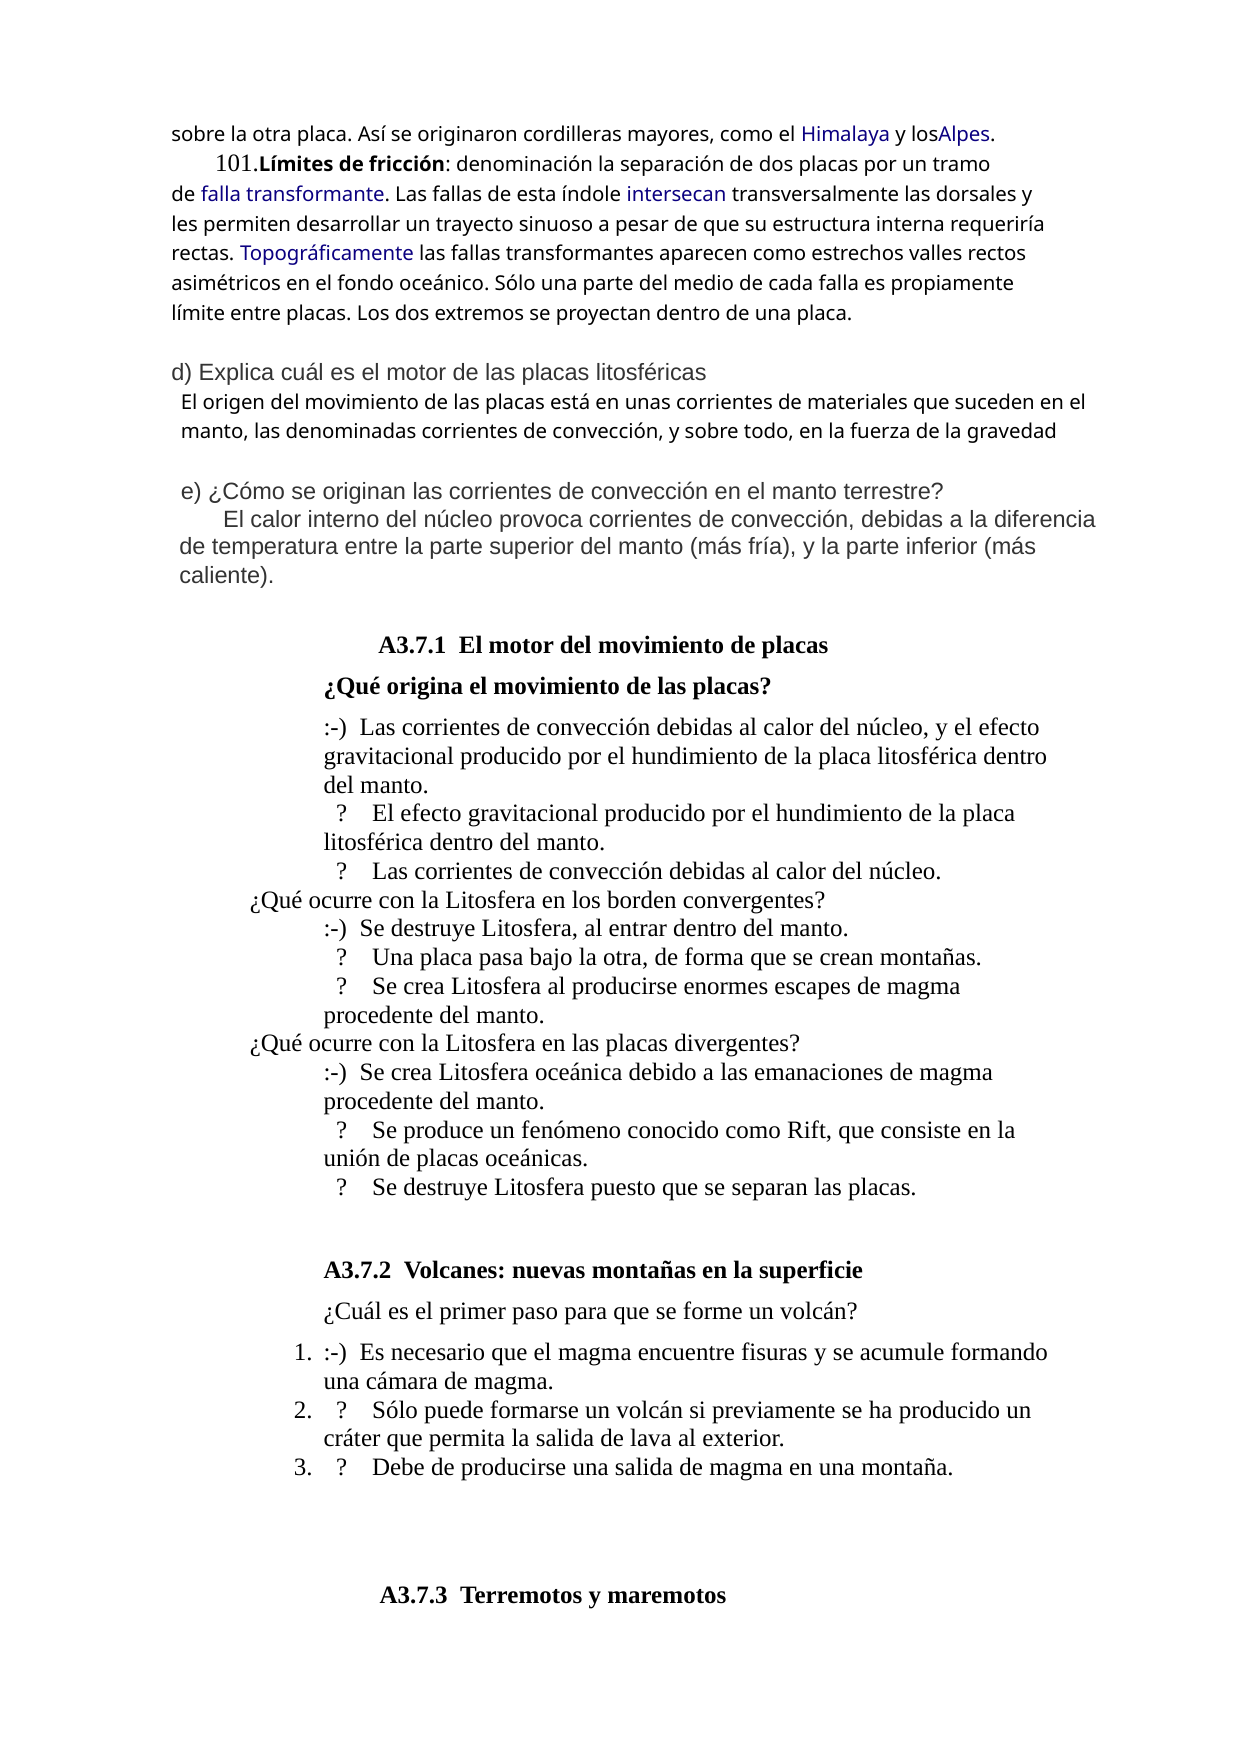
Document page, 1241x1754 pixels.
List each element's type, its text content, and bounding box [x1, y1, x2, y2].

list El origen del movimiento de las placas está en unas corrientes de materiales que suceden en el manto, las denominadas corrientes de convección, y sobre todo, en la fuerza de la gravedad e) ¿Cómo se originan las corrientes de convección en el manto terrestre? [181, 385, 1122, 504]
list ? Se produce un fenómeno conocido como Rift, que consiste en la unión de placas oceánicas. [294, 1115, 1059, 1172]
list ? Se destruye Litosfera puesto que se separan las placas. [294, 1172, 1059, 1201]
list ¿Cuál es el primer paso para que se forme un volcán? [294, 1296, 1059, 1325]
list :-) Se destruye Litosfera, al entrar dentro del manto. [294, 913, 1059, 942]
list :-) Las corrientes de convección debidas al calor del núcleo, y el efecto gravitacional producido por el hundimiento de la placa litosférica dentro del manto. [294, 712, 1059, 798]
list A3.7.3 Terremotos y maremotos [220, 1580, 1059, 1608]
list ? Una placa pasa bajo la otra, de forma que se crean montañas. [294, 942, 1059, 971]
list ? Debe de producirse una salida de magma en una montaña. [294, 1452, 1059, 1481]
list ¿Qué ocurre con la Litosfera en los borden convergentes? [220, 885, 1059, 913]
list ¿Qué ocurre con la Litosfera en las placas divergentes? [220, 1028, 1059, 1057]
list ? Se crea Litosfera al producirse enormes escapes de magma procedente del manto. [294, 971, 1059, 1028]
list sobre la otra placa. Así se originaron cordilleras mayores, como el Himalaya y losAlpes. [171, 118, 1061, 148]
list A3.7.1 El motor del movimiento de placas [294, 630, 1059, 658]
text El calor interno del núcleo provoca corrientes de convección, debidas a la diferencia de temperatura entre la parte superior del manto (más fría), y la parte inferior (más caliente). [179, 504, 1122, 617]
list ? Sólo puede formarse un volcán si previamente se ha producido un cráter que permita la salida de lava al exterior. [294, 1395, 1059, 1452]
list :-) Es necesario que el magma encuentre fisuras y se acumule formando una cámara de magma. [294, 1337, 1059, 1395]
list :-) Se crea Litosfera oceánica debido a las emanaciones de magma procedente del manto. [294, 1057, 1059, 1115]
list ¿Qué origina el movimiento de las placas? [294, 671, 1059, 700]
list A3.7.2 Volcanes: nuevas montañas en la superficie [294, 1255, 1059, 1283]
list Límites de fricción: denominación la separación de dos placas por un tramo de falla transformante. Las fallas de esta índole intersecan transversalmente las dorsales y les permiten desarrollar un trayecto sinuoso a pesar de que su estructura interna requeriría rectas. Topográficamente las fallas transformantes aparecen como estrechos valles rectos asimétricos en el fondo oceánico. Sólo una parte del medio de cada falla es propiamente límite entre placas. Los dos extremos se proyectan dentro de una placa. d) Explica cuál es el motor de las placas litosféricas [171, 148, 1061, 385]
list ? El efecto gravitacional producido por el hundimiento de la placa litosférica dentro del manto. [294, 798, 1059, 856]
list ? Las corrientes de convección debidas al calor del núcleo. [294, 856, 1059, 885]
